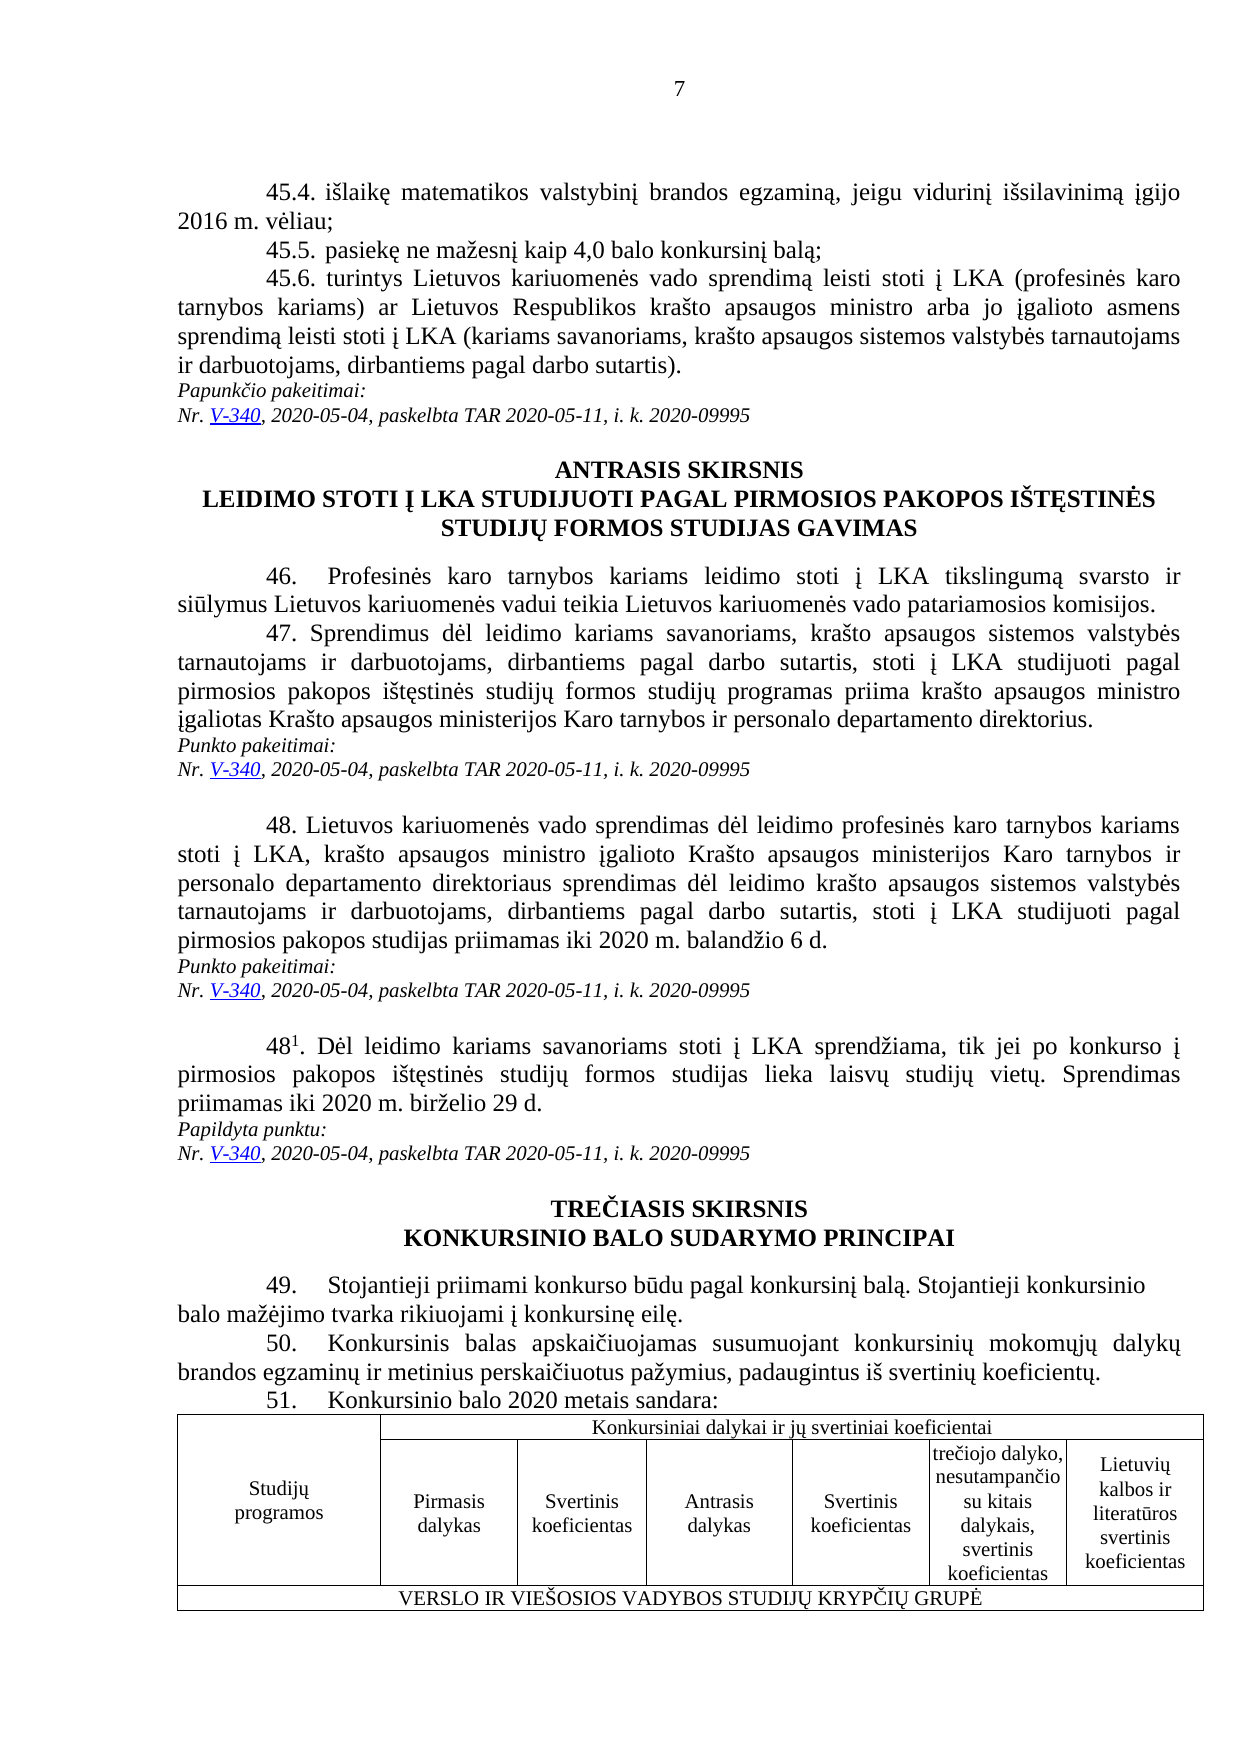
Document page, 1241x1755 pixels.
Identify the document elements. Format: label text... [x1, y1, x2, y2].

text 51. Konkursinio balo 2020 metais sandara: [177, 1386, 1181, 1414]
text Papunkčio pakeitimai: [177, 378, 1181, 402]
table_cell trečiojo dalyko, nesutampančio su kitais dalykais, svertinis koeficientas [930, 1440, 1066, 1585]
text 46. Profesinės karo tarnybos kariams leidimo stoti į LKA tikslingumą svarsto ir siūlymus Lietuvos kariuomenės vadui teikia Lietuvos kariuomenės vado patariamosios komisijos. [177, 561, 1181, 618]
text TREČIASIS SKIRSNIS [177, 1194, 1181, 1223]
table_header Studijų programos [178, 1415, 380, 1585]
table_header Konkursiniai dalykai ir jų svertiniai koeficientai [381, 1415, 1203, 1439]
table_cell Pirmasis dalykas [381, 1440, 517, 1585]
table_cell Lietuvių kalbos ir literatūros svertinis koeficientas [1067, 1440, 1203, 1585]
text Nr. V-340, 2020-05-04, paskelbta TAR 2020-05-11, i. k. 2020-09995 [177, 1141, 1181, 1165]
text Papildyta punktu: [177, 1117, 1181, 1141]
table_cell Antrasis dalykas [647, 1440, 792, 1585]
text Punkto pakeitimai: [177, 954, 1181, 978]
table_cell Svertinis koeficientas [793, 1440, 929, 1585]
text ANTRASIS SKIRSNIS [177, 455, 1181, 484]
text Nr. V-340, 2020-05-04, paskelbta TAR 2020-05-11, i. k. 2020-09995 [177, 757, 1181, 781]
text 45.4. išlaikę matematikos valstybinį brandos egzaminą, jeigu vidurinį išsilavinimą įgijo 2016 m. vėliau; [177, 177, 1181, 235]
text Nr. V-340, 2020-05-04, paskelbta TAR 2020-05-11, i. k. 2020-09995 [177, 978, 1181, 1002]
text KONKURSINIO BALO SUDARYMO PRINCIPAI [177, 1223, 1181, 1251]
table_cell VERSLO IR VIEŠOSIOS VADYBOS STUDIJŲ KRYPČIŲ GRUPĖ [178, 1586, 1203, 1610]
text 49. Stojantieji priimami konkurso būdu pagal konkursinį balą. Stojantieji konkursinio balo mažėjimo tvarka rikiuojami į konkursinę eilę. [177, 1271, 1181, 1328]
text 481. Dėl leidimo kariams savanoriams stoti į LKA sprendžiama, tik jei po konkurso į pirmosios pakopos ištęstinės studijų formos studijas lieka laisvų studijų vietų. Sprendimas priimamas iki 2020 m. birželio 29 d. [177, 1031, 1181, 1117]
text LEIDIMO STOTI Į LKA STUDIJUOTI PAGAL PIRMOSIOS PAKOPOS IŠTĘSTINĖS STUDIJŲ FORMOS STUDIJAS GAVIMAS [177, 484, 1181, 542]
text 50. Konkursinis balas apskaičiuojamas susumuojant konkursinių mokomųjų dalykų brandos egzaminų ir metinius perskaičiuotus pažymius, padaugintus iš svertinių koeficientų. [177, 1328, 1181, 1386]
text 45.5. pasiekę ne mažesnį kaip 4,0 balo konkursinį balą; [177, 235, 1181, 263]
table_cell Svertinis koeficientas [518, 1440, 646, 1585]
text Punkto pakeitimai: [177, 733, 1181, 757]
text 48. Lietuvos kariuomenės vado sprendimas dėl leidimo profesinės karo tarnybos kariams stoti į LKA, krašto apsaugos ministro įgalioto Krašto apsaugos ministerijos Karo tarnybos ir personalo departamento direktoriaus sprendimas dėl leidimo krašto apsaugos sistemos valstybės tarnautojams ir darbuotojams, dirbantiems pagal darbo sutartis, stoti į LKA studijuoti pagal pirmosios pakopos studijas priimamas iki 2020 m. balandžio 6 d. [177, 810, 1181, 954]
text Nr. V-340, 2020-05-04, paskelbta TAR 2020-05-11, i. k. 2020-09995 [177, 402, 1181, 427]
text 45.6. turintys Lietuvos kariuomenės vado sprendimą leisti stoti į LKA (profesinės karo tarnybos kariams) ar Lietuvos Respublikos krašto apsaugos ministro arba jo įgalioto asmens sprendimą leisti stoti į LKA (kariams savanoriams, krašto apsaugos sistemos valstybės tarnautojams ir darbuotojams, dirbantiems pagal darbo sutartis). [177, 263, 1181, 378]
text 47. Sprendimus dėl leidimo kariams savanoriams, krašto apsaugos sistemos valstybės tarnautojams ir darbuotojams, dirbantiems pagal darbo sutartis, stoti į LKA studijuoti pagal pirmosios pakopos ištęstinės studijų formos studijų programas priima krašto apsaugos ministro įgaliotas Krašto apsaugos ministerijos Karo tarnybos ir personalo departamento direktorius. [177, 618, 1181, 733]
